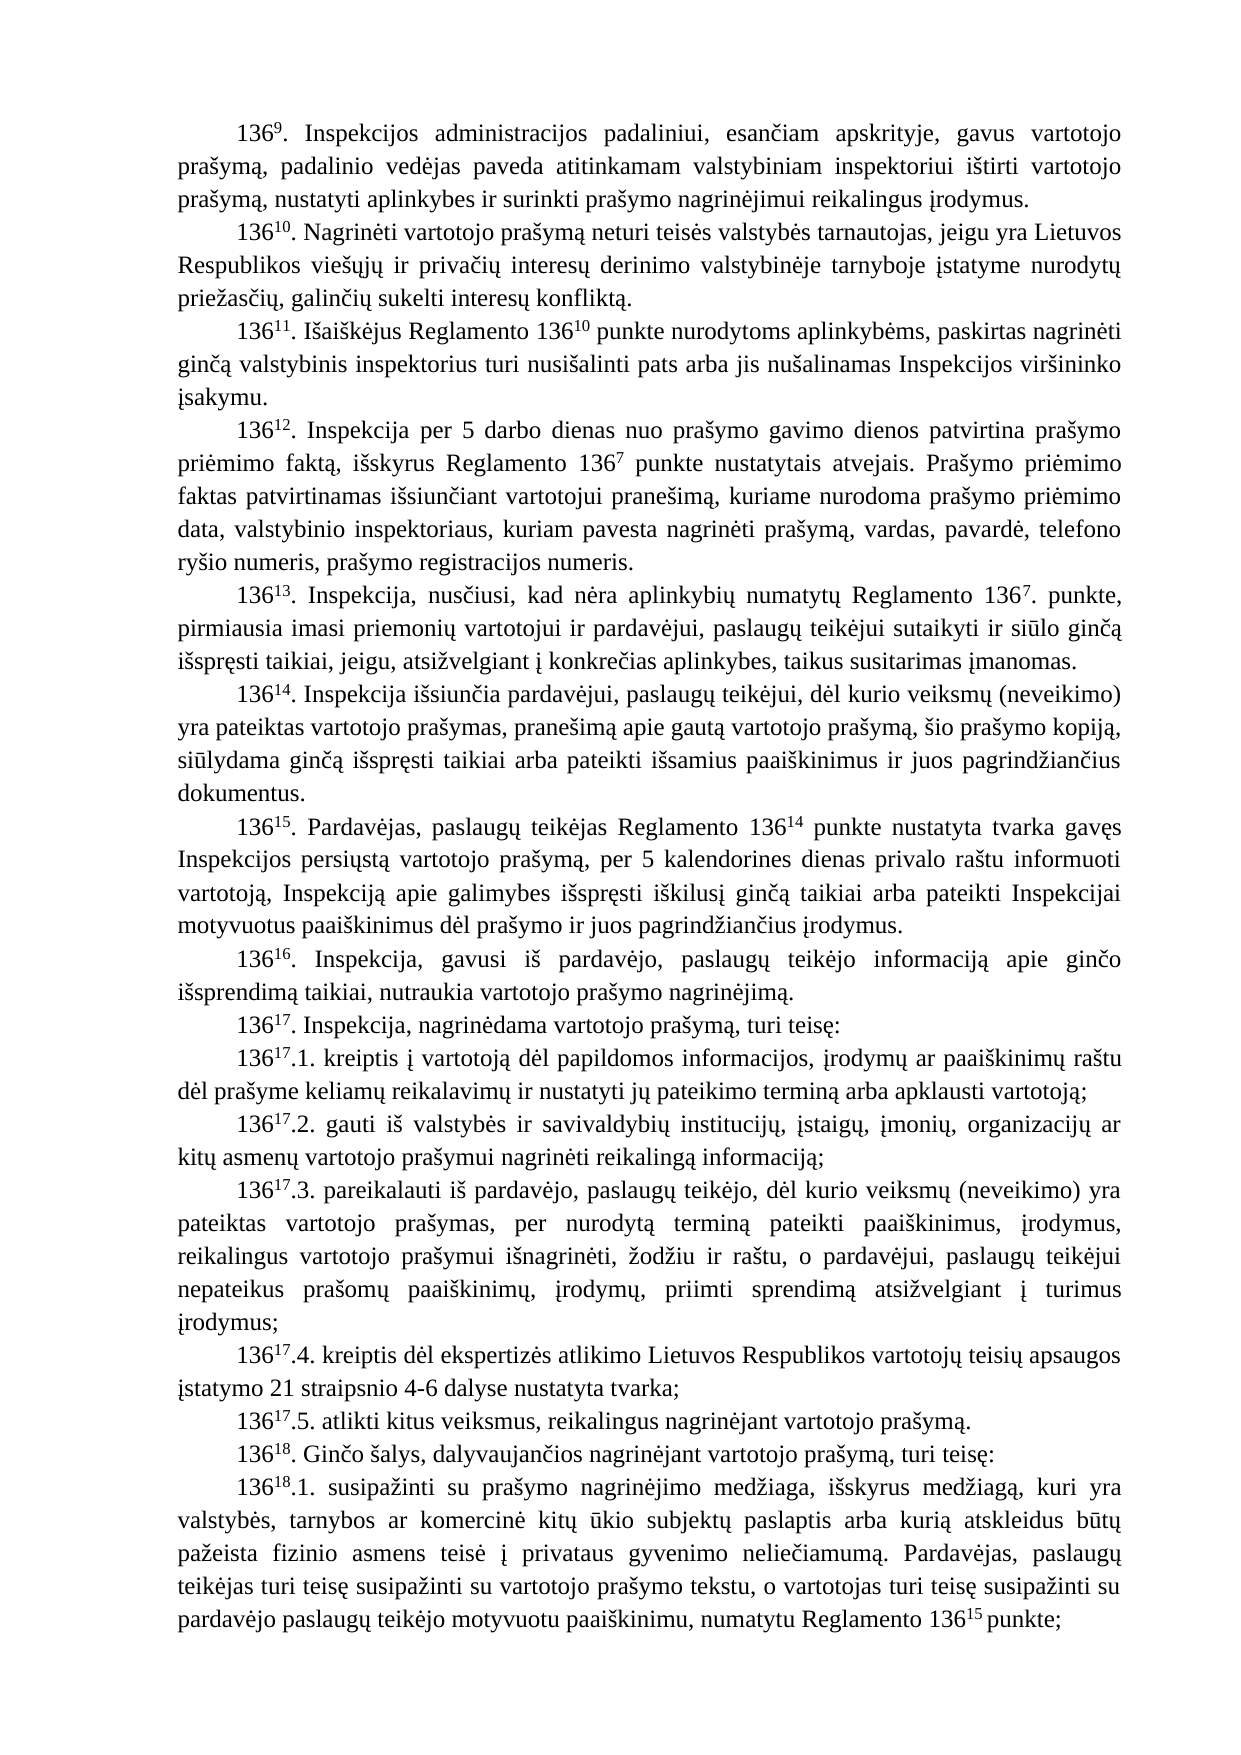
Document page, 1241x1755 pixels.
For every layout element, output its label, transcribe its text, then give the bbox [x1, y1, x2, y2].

text 13617.4. kreiptis dėl ekspertizės atlikimo Lietuvos Respublikos vartotojų teisių apsaugos įstatymo 21 straipsnio 4-6 dalyse nustatyta tvarka; [177, 1340, 1122, 1402]
text 13617.2. gauti iš valstybės ir savivaldybių institucijų, įstaigų, įmonių, organizacijų ar kitų asmenų vartotojo prašymui nagrinėti reikalingą informaciją; [177, 1109, 1122, 1171]
text 1369. Inspekcijos administracijos padaliniui, esančiam apskrityje, gavus vartotojo prašymą, padalinio vedėjas paveda atitinkamam valstybiniam inspektoriui ištirti vartotojo prašymą, nustatyti aplinkybes ir surinkti prašymo nagrinėjimui reikalingus įrodymus. [177, 118, 1122, 213]
text 13614. Inspekcija išsiunčia pardavėjui, paslaugų teikėjui, dėl kurio veiksmų (neveikimo) yra pateiktas vartotojo prašymas, pranešimą apie gautą vartotojo prašymą, šio prašymo kopiją, siūlydama ginčą išspręsti taikiai arba pateikti išsamius paaiškinimus ir juos pagrindžiančius dokumentus. [177, 679, 1122, 807]
text 13618.1. susipažinti su prašymo nagrinėjimo medžiaga, išskyrus medžiagą, kuri yra valstybės, tarnybos ar komercinė kitų ūkio subjektų paslaptis arba kurią atskleidus būtų pažeista fizinio asmens teisė į privataus gyvenimo neliečiamumą. Pardavėjas, paslaugų teikėjas turi teisę susipažinti su vartotojo prašymo tekstu, o vartotojas turi teisę susipažinti su pardavėjo paslaugų teikėjo motyvuotu paaiškinimu, numatytu Reglamento 13615 punkte; [177, 1472, 1122, 1633]
text 13610. Nagrinėti vartotojo prašymą neturi teisės valstybės tarnautojas, jeigu yra Lietuvos Respublikos viešųjų ir privačių interesų derinimo valstybinėje tarnyboje įstatyme nurodytų priežasčių, galinčių sukelti interesų konfliktą. [177, 217, 1122, 312]
text 13612. Inspekcija per 5 darbo dienas nuo prašymo gavimo dienos patvirtina prašymo priėmimo faktą, išskyrus Reglamento 1367 punkte nustatytais atvejais. Prašymo priėmimo faktas patvirtinamas išsiunčiant vartotojui pranešimą, kuriame nurodoma prašymo priėmimo data, valstybinio inspektoriaus, kuriam pavesta nagrinėti prašymą, vardas, pavardė, telefono ryšio numeris, prašymo registracijos numeris. [177, 415, 1122, 576]
text 13618. Ginčo šalys, dalyvaujančios nagrinėjant vartotojo prašymą, turi teisę: [177, 1439, 1122, 1468]
text 13617. Inspekcija, nagrinėdama vartotojo prašymą, turi teisę: [177, 1010, 1122, 1038]
text 13613. Inspekcija, nusčiusi, kad nėra aplinkybių numatytų Reglamento 1367. punkte, pirmiausia imasi priemonių vartotojui ir pardavėjui, paslaugų teikėjui sutaikyti ir siūlo ginčą išspręsti taikiai, jeigu, atsižvelgiant į konkrečias aplinkybes, taikus susitarimas įmanomas. [177, 580, 1122, 675]
text 13617.1. kreiptis į vartotoją dėl papildomos informacijos, įrodymų ar paaiškinimų raštu dėl prašyme keliamų reikalavimų ir nustatyti jų pateikimo terminą arba apklausti vartotoją; [177, 1043, 1122, 1104]
text 13616. Inspekcija, gavusi iš pardavėjo, paslaugų teikėjo informaciją apie ginčo išsprendimą taikiai, nutraukia vartotojo prašymo nagrinėjimą. [177, 944, 1122, 1005]
text 13617.5. atlikti kitus veiksmus, reikalingus nagrinėjant vartotojo prašymą. [177, 1406, 1122, 1435]
text 13617.3. pareikalauti iš pardavėjo, paslaugų teikėjo, dėl kurio veiksmų (neveikimo) yra pateiktas vartotojo prašymas, per nurodytą terminą pateikti paaiškinimus, įrodymus, reikalingus vartotojo prašymui išnagrinėti, žodžiu ir raštu, o pardavėjui, paslaugų teikėjui nepateikus prašomų paaiškinimų, įrodymų, priimti sprendimą atsižvelgiant į turimus įrodymus; [177, 1175, 1122, 1336]
text 13615. Pardavėjas, paslaugų teikėjas Reglamento 13614 punkte nustatyta tvarka gavęs Inspekcijos persiųstą vartotojo prašymą, per 5 kalendorines dienas privalo raštu informuoti vartotoją, Inspekciją apie galimybes išspręsti iškilusį ginčą taikiai arba pateikti Inspekcijai motyvuotus paaiškinimus dėl prašymo ir juos pagrindžiančius įrodymus. [177, 812, 1122, 939]
text 13611. Išaiškėjus Reglamento 13610 punkte nurodytoms aplinkybėms, paskirtas nagrinėti ginčą valstybinis inspektorius turi nusišalinti pats arba jis nušalinamas Inspekcijos viršininko įsakymu. [177, 316, 1122, 411]
